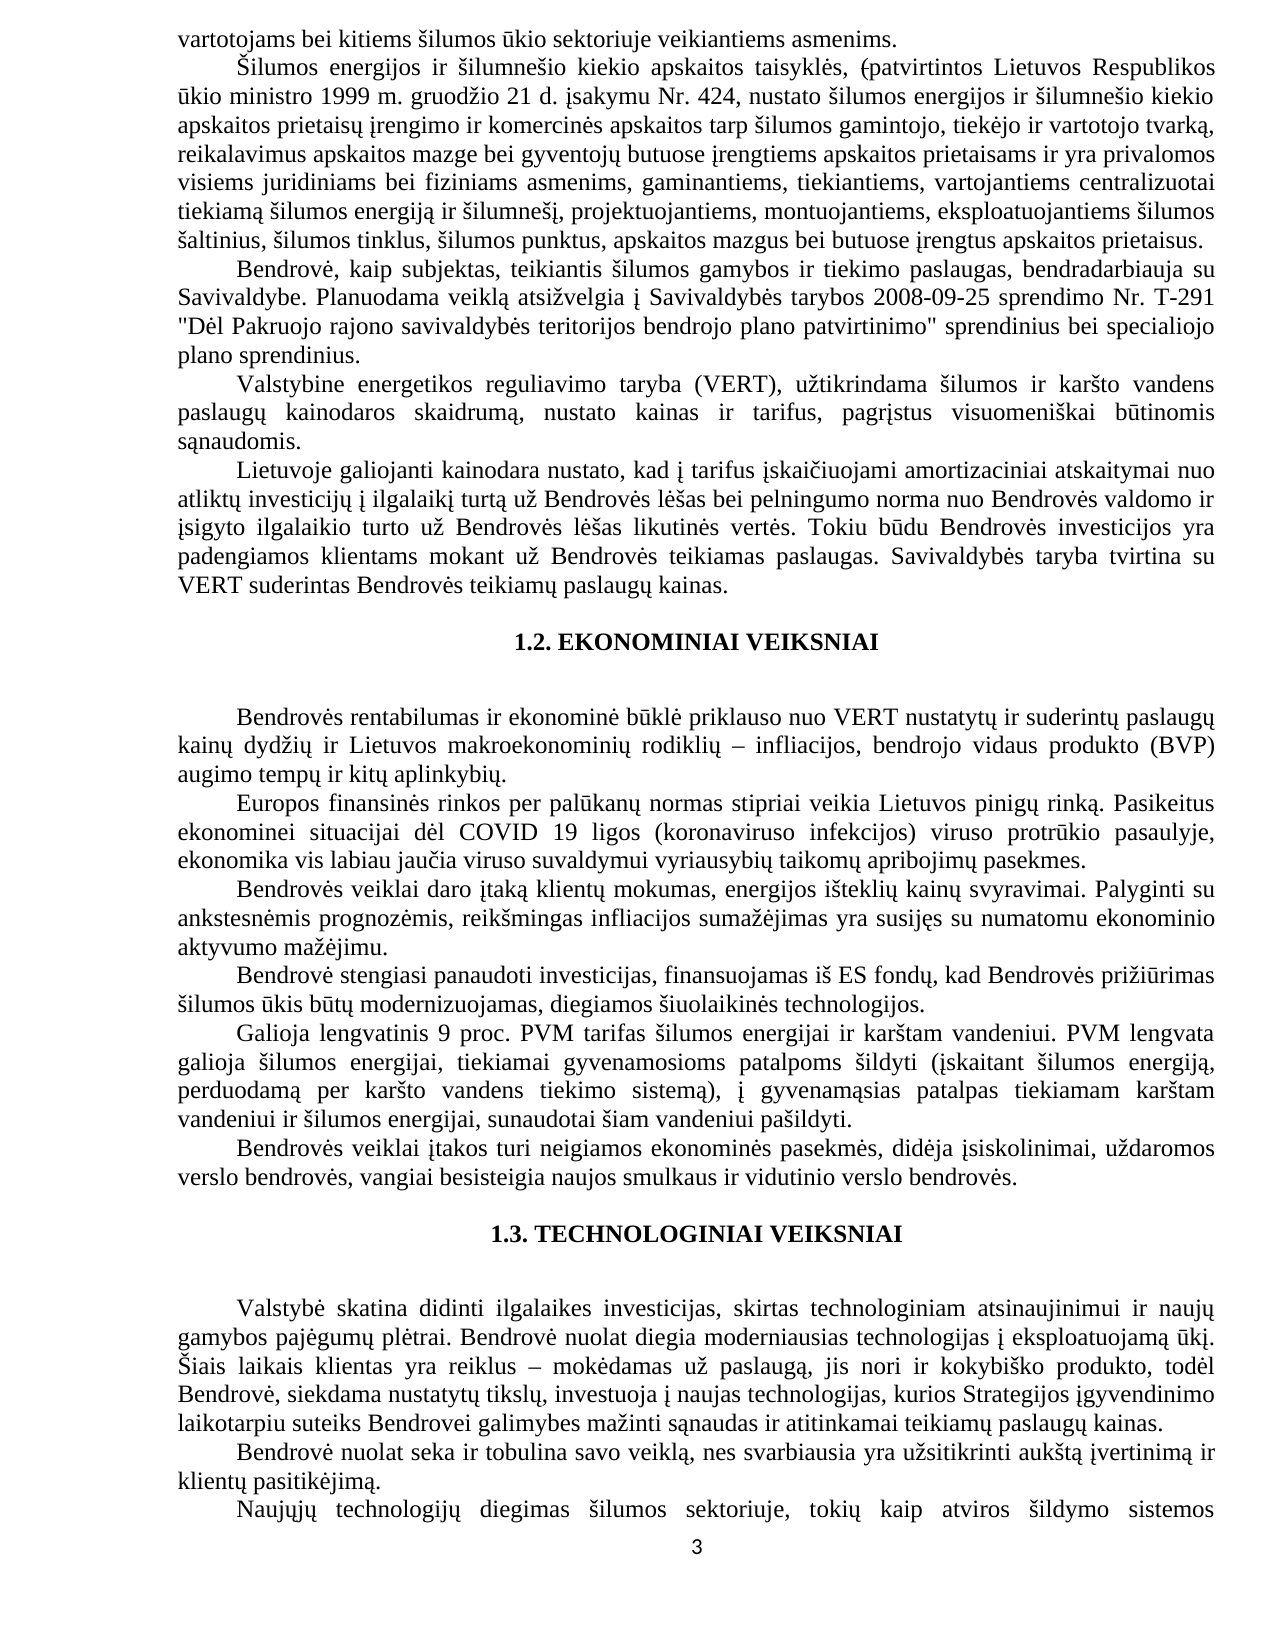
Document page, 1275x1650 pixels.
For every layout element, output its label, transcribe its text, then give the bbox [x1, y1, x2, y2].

text Valstybė skatina didinti ilgalaikes investicijas, skirtas technologiniam atsinaujinimui ir naujų gamybos pajėgumų plėtrai. Bendrovė nuolat diegia moderniausias technologijas į eksploatuojamą ūkį. Šiais laikais klientas yra reiklus – mokėdamas už paslaugą, jis nori ir kokybiško produkto, todėl Bendrovė, siekdama nustatytų tikslų, investuoja į naujas technologijas, kurios Strategijos įgyvendinimo laikotarpiu suteiks Bendrovei galimybes mažinti sąnaudas ir atitinkamai teikiamų paslaugų kainas. [177, 1293, 1216, 1437]
text Bendrovė, kaip subjektas, teikiantis šilumos gamybos ir tiekimo paslaugas, bendradarbiauja su Savivaldybe. Planuodama veiklą atsižvelgia į Savivaldybės tarybos 2008-09-25 sprendimo Nr. T-291 "Dėl Pakruojo rajono savivaldybės teritorijos bendrojo plano patvirtinimo" sprendinius bei specialiojo plano sprendinius. [177, 254, 1216, 369]
text Lietuvoje galiojanti kainodara nustato, kad į tarifus įskaičiuojami amortizaciniai atskaitymai nuo atliktų investicijų į ilgalaikį turtą už Bendrovės lėšas bei pelningumo norma nuo Bendrovės valdomo ir įsigyto ilgalaikio turto už Bendrovės lėšas likutinės vertės. Tokiu būdu Bendrovės investicijos yra padengiamos klientams mokant už Bendrovės teikiamas paslaugas. Savivaldybės taryba tvirtina su VERT suderintas Bendrovės teikiamų paslaugų kainas. [177, 455, 1216, 599]
text Bendrovė nuolat seka ir tobulina savo veiklą, nes svarbiausia yra užsitikrinti aukštą įvertinimą ir klientų pasitikėjimą. [177, 1437, 1216, 1494]
text vartotojams bei kitiems šilumos ūkio sektoriuje veikiantiems asmenims. [177, 24, 1216, 52]
text Valstybine energetikos reguliavimo taryba (VERT), užtikrindama šilumos ir karšto vandens paslaugų kainodaros skaidrumą, nustato kainas ir tarifus, pagrįstus visuomeniškai būtinomis sąnaudomis. [177, 369, 1216, 455]
text Bendrovės rentabilumas ir ekonominė būklė priklauso nuo VERT nustatytų ir suderintų paslaugų kainų dydžių ir Lietuvos makroekonominių rodiklių – infliacijos, bendrojo vidaus produkto (BVP) augimo tempų ir kitų aplinkybių. [177, 702, 1216, 788]
text Galioja lengvatinis 9 proc. PVM tarifas šilumos energijai ir karštam vandeniui. PVM lengvata galioja šilumos energijai, tiekiamai gyvenamosioms patalpoms šildyti (įskaitant šilumos energiją, perduodamą per karšto vandens tiekimo sistemą), į gyvenamąsias patalpas tiekiamam karštam vandeniui ir šilumos energijai, sunaudotai šiam vandeniui pašildyti. [177, 1018, 1216, 1133]
text Bendrovės veiklai įtakos turi neigiamos ekonominės pasekmės, didėja įsiskolinimai, uždaromos verslo bendrovės, vangiai besisteigia naujos smulkaus ir vidutinio verslo bendrovės. [177, 1133, 1216, 1190]
text Bendrovė stengiasi panaudoti investicijas, finansuojamas iš ES fondų, kad Bendrovės prižiūrimas šilumos ūkis būtų modernizuojamas, diegiamos šiuolaikinės technologijos. [177, 960, 1216, 1018]
text Bendrovės veiklai daro įtaką klientų mokumas, energijos išteklių kainų svyravimai. Palyginti su ankstesnėmis prognozėmis, reikšmingas infliacijos sumažėjimas yra susijęs su numatomu ekonominio aktyvumo mažėjimu. [177, 874, 1216, 960]
text Europos finansinės rinkos per palūkanų normas stipriai veikia Lietuvos pinigų rinką. Pasikeitus ekonominei situacijai dėl COVID 19 ligos (koronaviruso infekcijos) viruso protrūkio pasaulyje, ekonomika vis labiau jaučia viruso suvaldymui vyriausybių taikomų apribojimų pasekmes. [177, 788, 1216, 874]
text Šilumos energijos ir šilumnešio kiekio apskaitos taisyklės, (patvirtintos Lietuvos Respublikos ūkio ministro 1999 m. gruodžio 21 d. įsakymu Nr. 424, nustato šilumos energijos ir šilumnešio kiekio apskaitos prietaisų įrengimo ir komercinės apskaitos tarp šilumos gamintojo, tiekėjo ir vartotojo tvarką, reikalavimus apskaitos mazge bei gyventojų butuose įrengtiems apskaitos prietaisams ir yra privalomos visiems juridiniams bei fiziniams asmenims, gaminantiems, tiekiantiems, vartojantiems centralizuotai tiekiamą šilumos energiją ir šilumnešį, projektuojantiems, montuojantiems, eksploatuojantiems šilumos šaltinius, šilumos tinklus, šilumos punktus, apskaitos mazgus bei butuose įrengtus apskaitos prietaisus. [177, 52, 1216, 254]
subtitle 1.2. EKONOMINIAI VEIKSNIAI [177, 627, 1216, 656]
subtitle 1.3. TECHNOLOGINIAI VEIKSNIAI [177, 1219, 1216, 1248]
text Naujųjų technologijų diegimas šilumos sektoriuje, tokių kaip atviros šildymo sistemos [177, 1494, 1216, 1523]
